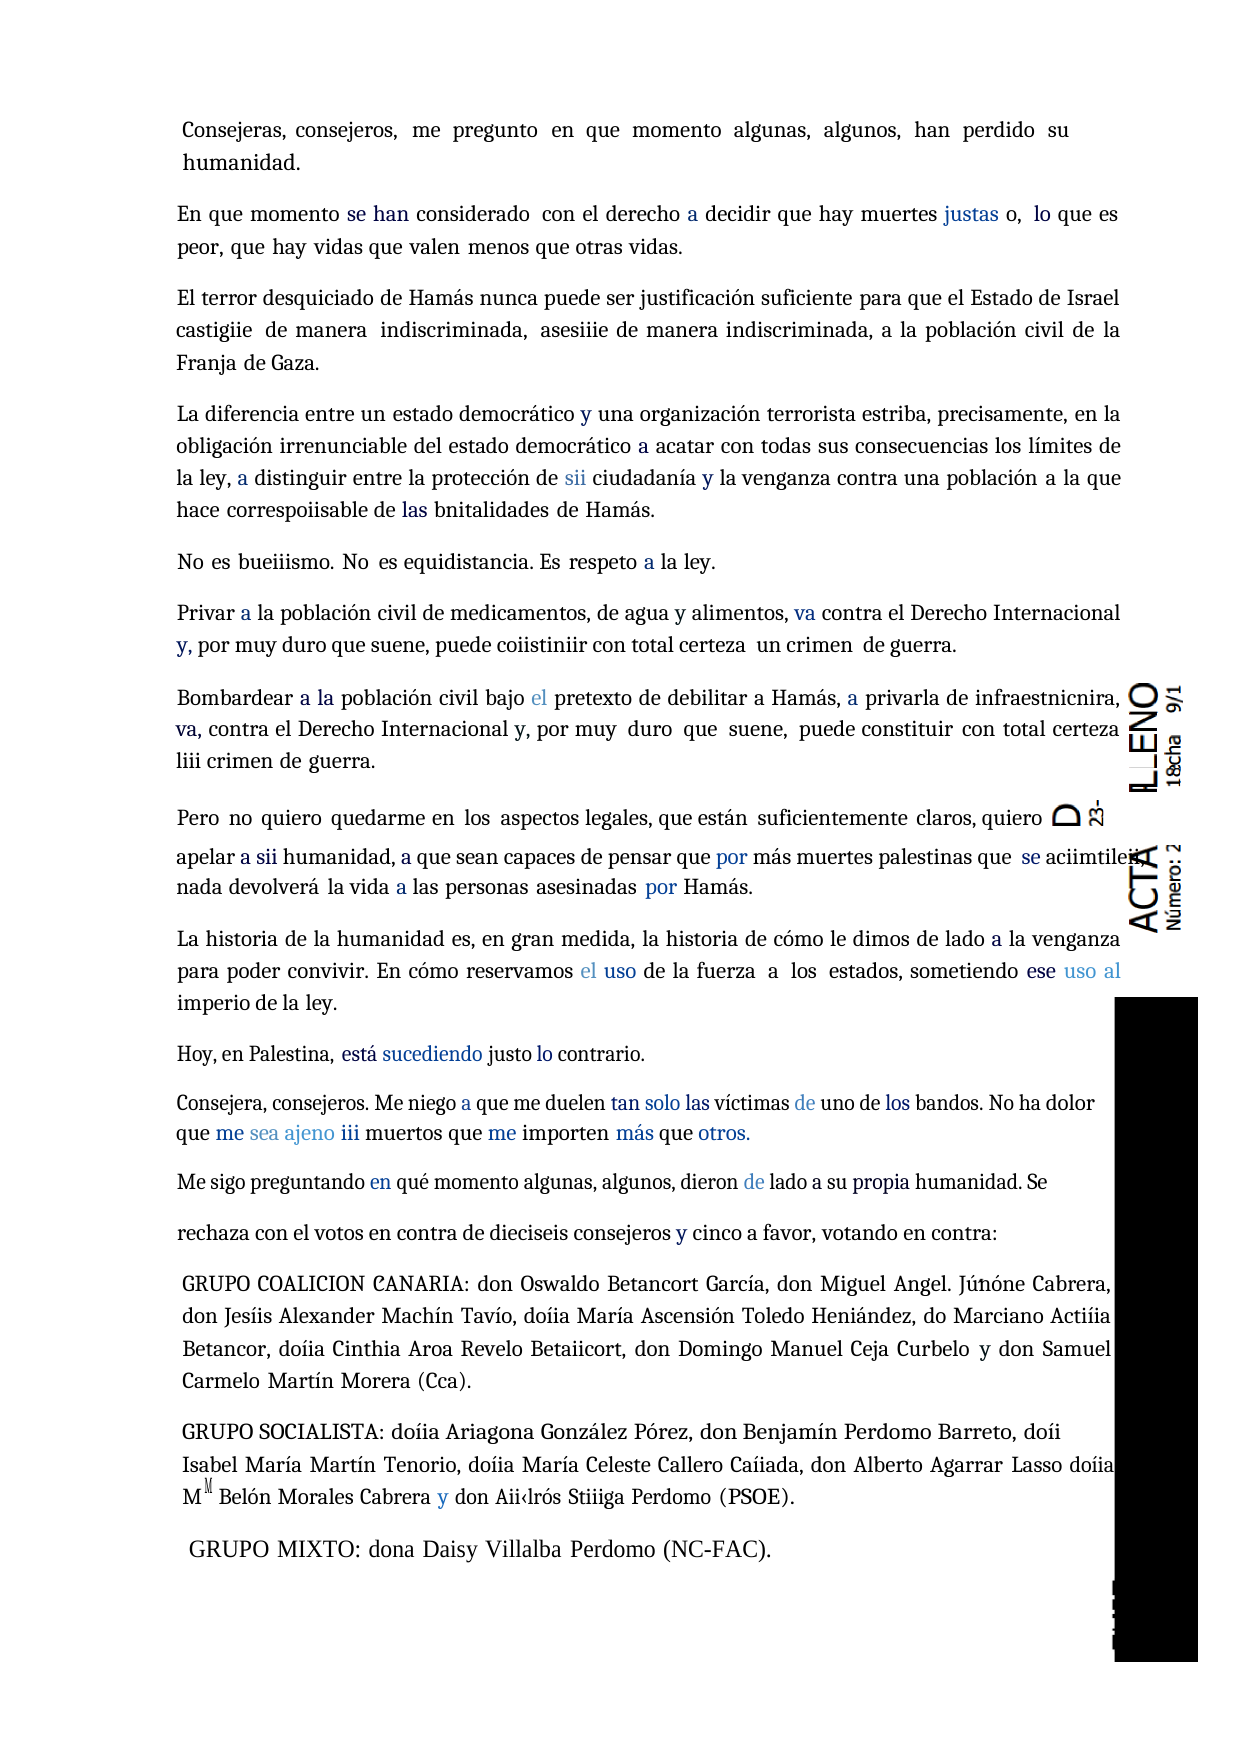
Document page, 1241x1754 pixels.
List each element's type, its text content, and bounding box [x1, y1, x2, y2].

text GRUPO COALICION CANARIA: don Oswaldo Betancort García, don Miguel Angel. Júnóne Cabrera, don Jesíis Alexander Machín Tavío, doíia María Ascensión Toledo Heniández, do Marciano Actiíia Betancor, doíia Cinthia Aroa Revelo Betaiicort, don Domingo Manuel Ceja Curbelo y don Samuel Carmelo Martín Morera (Cca). [182, 1271, 1112, 1394]
text La diferencia entre un estado democrático y una organización terrorista estriba, precisamente, en la obligación irrenunciable del estado democrático a acatar con todas sus consecuencias los límites de la ley, a distinguir entre la protección de sii ciudadanía y la venganza contra una población a la que hace correspoiisable de las bnitalidades de Hamás. [176, 401, 1121, 523]
text En que momento se han considerado con el derecho a decidir que hay muertes justas o, lo que es peor, que hay vidas que valen menos que otras vidas. [177, 201, 1119, 260]
picture [1128, 683, 1183, 731]
picture [1129, 734, 1157, 752]
text Pero no quiero quedarme en los aspectos legales, que están suficientemente claros, quiero apelar a sii humanidad, a que sean capaces de pensar que por más muertes palestinas que se aciimtileii, nada devolverá la vida a las personas asesinadas por Hamás. [176, 800, 1167, 900]
text Bombardear a la población civil bajo el pretexto de debilitar a Hamás, a privarla de infraestnicnira, va, contra el Derecho Internacional y, por muy duro que suene, puede constituir con total certeza liii crimen de guerra. [176, 684, 1121, 774]
picture [378, 1067, 1198, 1419]
picture [1052, 800, 1104, 826]
text Consejeras, consejeros, me pregunto en que momento algunas, algunos, han perdido su [182, 117, 1209, 144]
text La historia de la humanidad es, en gran medida, la historia de cómo le dimos de lado a la venganza para poder convivir. En cómo reservamos el uso de la fuerza a los estados, sometiendo ese uso al imperio de la ley. [177, 925, 1121, 1016]
text humanidad. [182, 149, 1209, 177]
text El terror desquiciado de Hamás nunca puede ser justificación suficiente para que el Estado de Israel castigiie de manera indiscriminada, asesiiie de manera indiscriminada, a la población civil de la Franja de Gaza. [176, 285, 1120, 376]
text Me sigo preguntando en qué momento algunas, algunos, dieron de lado a su propia humanidad. Se rechaza con el votos en contra de dieciseis consejeros y cinco a favor, votando en contra: [177, 1169, 1078, 1246]
text No es bueiiismo. No es equidistancia. Es respeto a la ley. [177, 549, 1209, 575]
text GRUPO SOCIALISTA: doíia Ariagona González Pórez, don Benjamín Perdomo Barreto, doíi [182, 1419, 1209, 1445]
picture [378, 1445, 1198, 1534]
text Privar a la población civil de medicamentos, de agua y alimentos, va contra el Derecho Internacional y, por muy duro que suene, puede coiistiniir con total certeza un crimen de guerra. [177, 600, 1120, 658]
picture [1129, 910, 1181, 933]
picture [1128, 845, 1181, 909]
picture [1129, 735, 1181, 792]
subtitle GRUPO MIXTO: dona Daisy Villalba Perdomo (NC-FAC). [189, 1534, 1209, 1563]
text Hoy, en Palestina, está sucediendo justo lo contrario. [177, 1040, 1209, 1067]
picture [378, 997, 1198, 1040]
picture [378, 1563, 1198, 1662]
text Consejera, consejeros. Me niego a que me duelen tan solo las víctimas de uno de los bandos. No ha dolor que me sea ajeno iii muertos que me importen más que otros. [176, 1090, 1119, 1146]
text Isabel María Martín Tenorio, doíia María Celeste Callero Caíiada, don Alberto Agarrar Lasso doíia MM Belón Morales Cabrera y don Aii‹lrós Stiiiga Perdomo (PSOE). [182, 1454, 1114, 1510]
